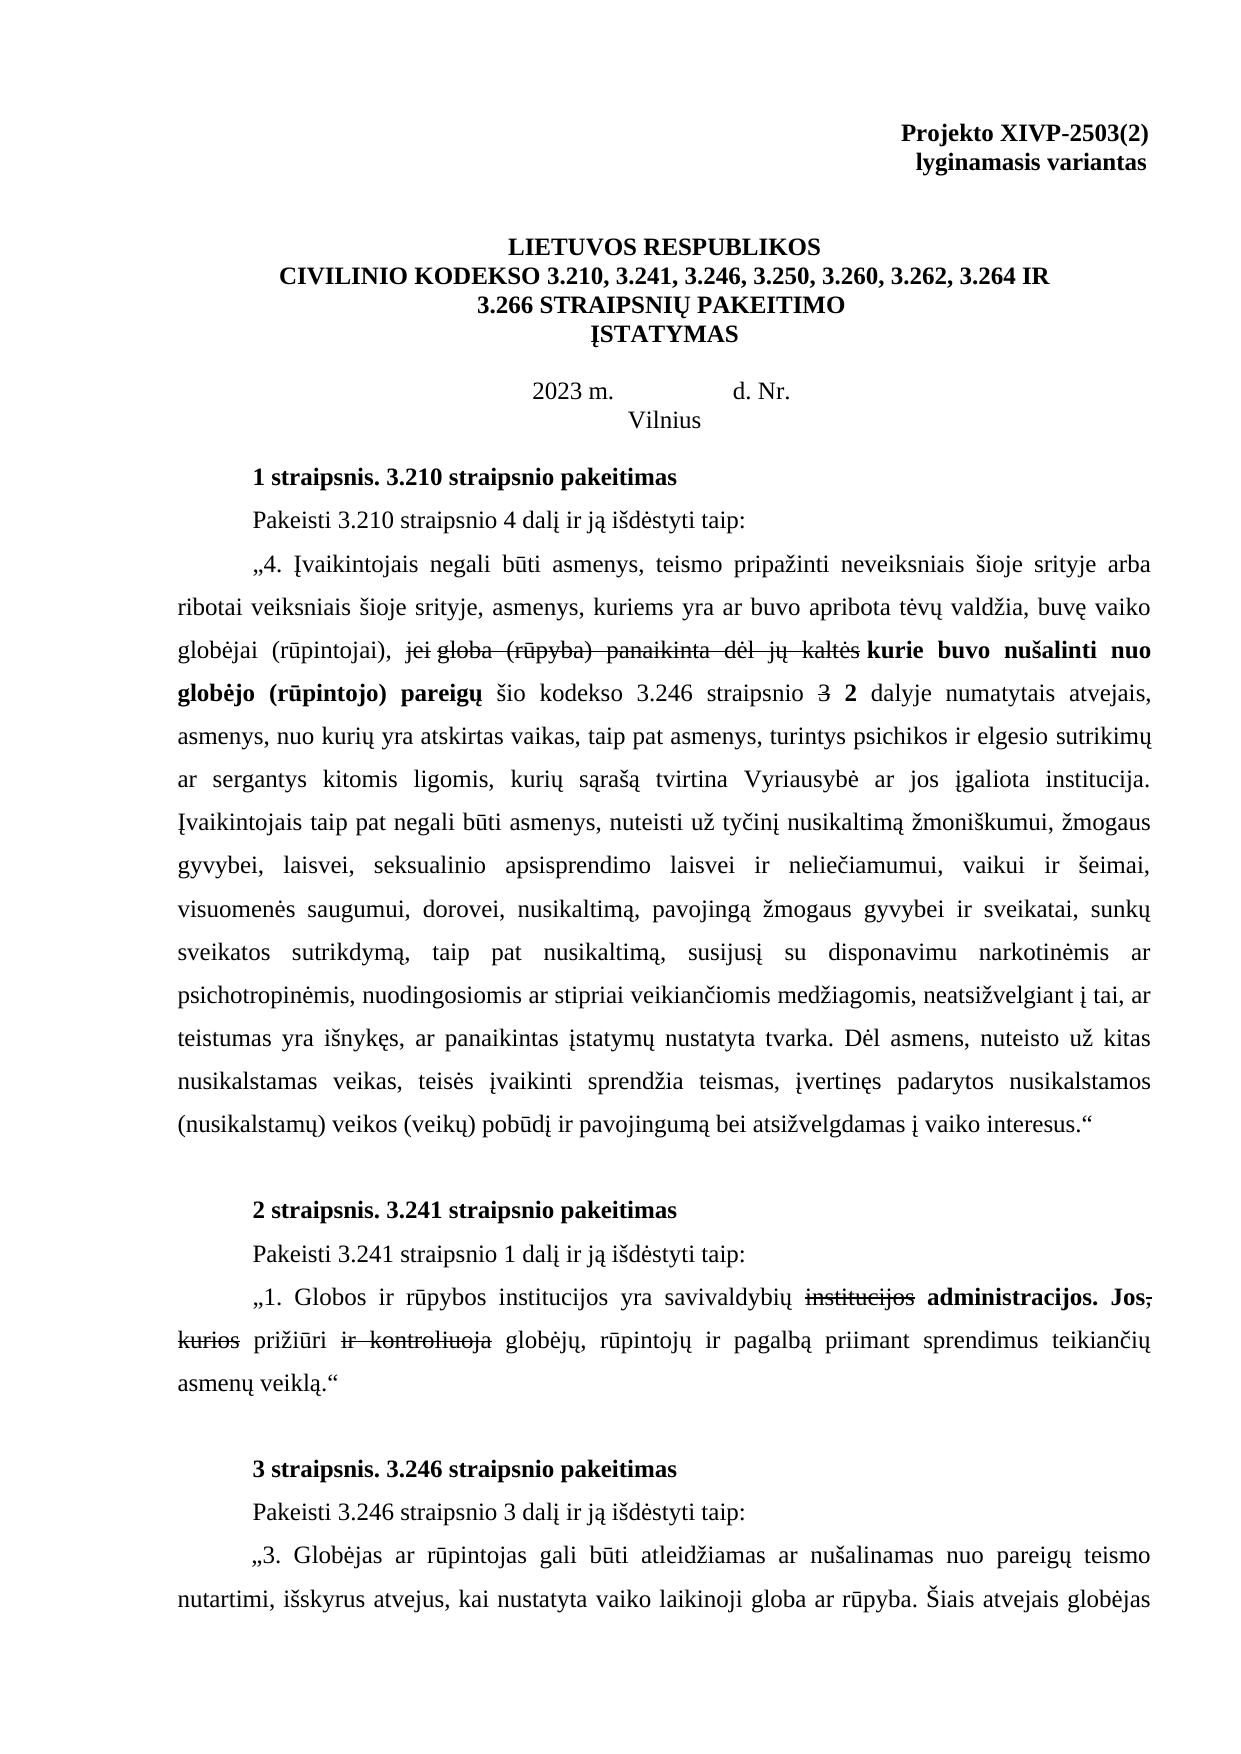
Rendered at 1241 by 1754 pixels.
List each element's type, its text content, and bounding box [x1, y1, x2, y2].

text Pakeisti 3.246 straipsnio 3 dalį ir ją išdėstyti taip: [177, 1497, 1152, 1526]
text „4. Įvaikintojais negali būti asmenys, teismo pripažinti neveiksniais šioje srityje arba ribotai veiksniais šioje srityje, asmenys, kuriems yra ar buvo apribota tėvų valdžia, buvę vaiko globėjai (rūpintojai), jei globa (rūpyba) panaikinta dėl jų kaltės kurie buvo nušalinti nuo globėjo (rūpintojo) pareigų šio kodekso 3.246 straipsnio 3 2 dalyje numatytais atvejais, asmenys, nuo kurių yra atskirtas vaikas, taip pat asmenys, turintys psichikos ir elgesio sutrikimų ar sergantys kitomis ligomis, kurių sąrašą tvirtina Vyriausybė ar jos įgaliota institucija. Įvaikintojais taip pat negali būti asmenys, nuteisti už tyčinį nusikaltimą žmoniškumui, žmogaus gyvybei, laisvei, seksualinio apsisprendimo laisvei ir neliečiamumui, vaikui ir šeimai, visuomenės saugumui, dorovei, nusikaltimą, pavojingą žmogaus gyvybei ir sveikatai, sunkų sveikatos sutrikdymą, taip pat nusikaltimą, susijusį su disponavimu narkotinėmis ar psichotropinėmis, nuodingosiomis ar stipriai veikiančiomis medžiagomis, neatsižvelgiant į tai, ar teistumas yra išnykęs, ar panaikintas įstatymų nustatyta tvarka. Dėl asmens, nuteisto už kitas nusikalstamas veikas, teisės įvaikinti sprendžia teismas, įvertinęs padarytos nusikalstamos (nusikalstamų) veikos (veikų) pobūdį ir pavojingumą bei atsižvelgdamas į vaiko interesus.“ [177, 549, 1152, 1138]
text LIETUVOS RESPUBLIKOS [177, 232, 1152, 261]
text CIVILINIO KODEKSO 3.210, 3.241, 3.246, 3.250, 3.260, 3.262, 3.264 IR 3.266 STRAIPSNIŲ PAKEITIMO [177, 261, 1152, 319]
text 3 straipsnis. 3.246 straipsnio pakeitimas [177, 1454, 1152, 1483]
text Pakeisti 3.241 straipsnio 1 dalį ir ją išdėstyti taip: [177, 1239, 1152, 1267]
text lyginamasis variantas [901, 147, 1152, 176]
text „1. Globos ir rūpybos institucijos yra savivaldybių institucijos administracijos. Jos, kurios prižiūri ir kontroliuoja globėjų, rūpintojų ir pagalbą priimant sprendimus teikiančių asmenų veiklą.“ [177, 1282, 1152, 1397]
text 2023 m. d. Nr. [177, 376, 1152, 405]
text Vilnius [177, 405, 1152, 434]
text ĮSTATYMAS [177, 319, 1152, 347]
text „3. Globėjas ar rūpintojas gali būti atleidžiamas ar nušalinamas nuo pareigų teismo nutartimi, išskyrus atvejus, kai nustatyta vaiko laikinoji globa ar rūpyba. Šiais atvejais globėjas [177, 1541, 1152, 1612]
text Projekto XIVP-2503(2) [901, 118, 1152, 147]
text 2 straipsnis. 3.241 straipsnio pakeitimas [177, 1196, 1152, 1224]
text Pakeisti 3.210 straipsnio 4 dalį ir ją išdėstyti taip: [177, 506, 1152, 534]
text 1 straipsnis. 3.210 straipsnio pakeitimas [177, 462, 1152, 491]
